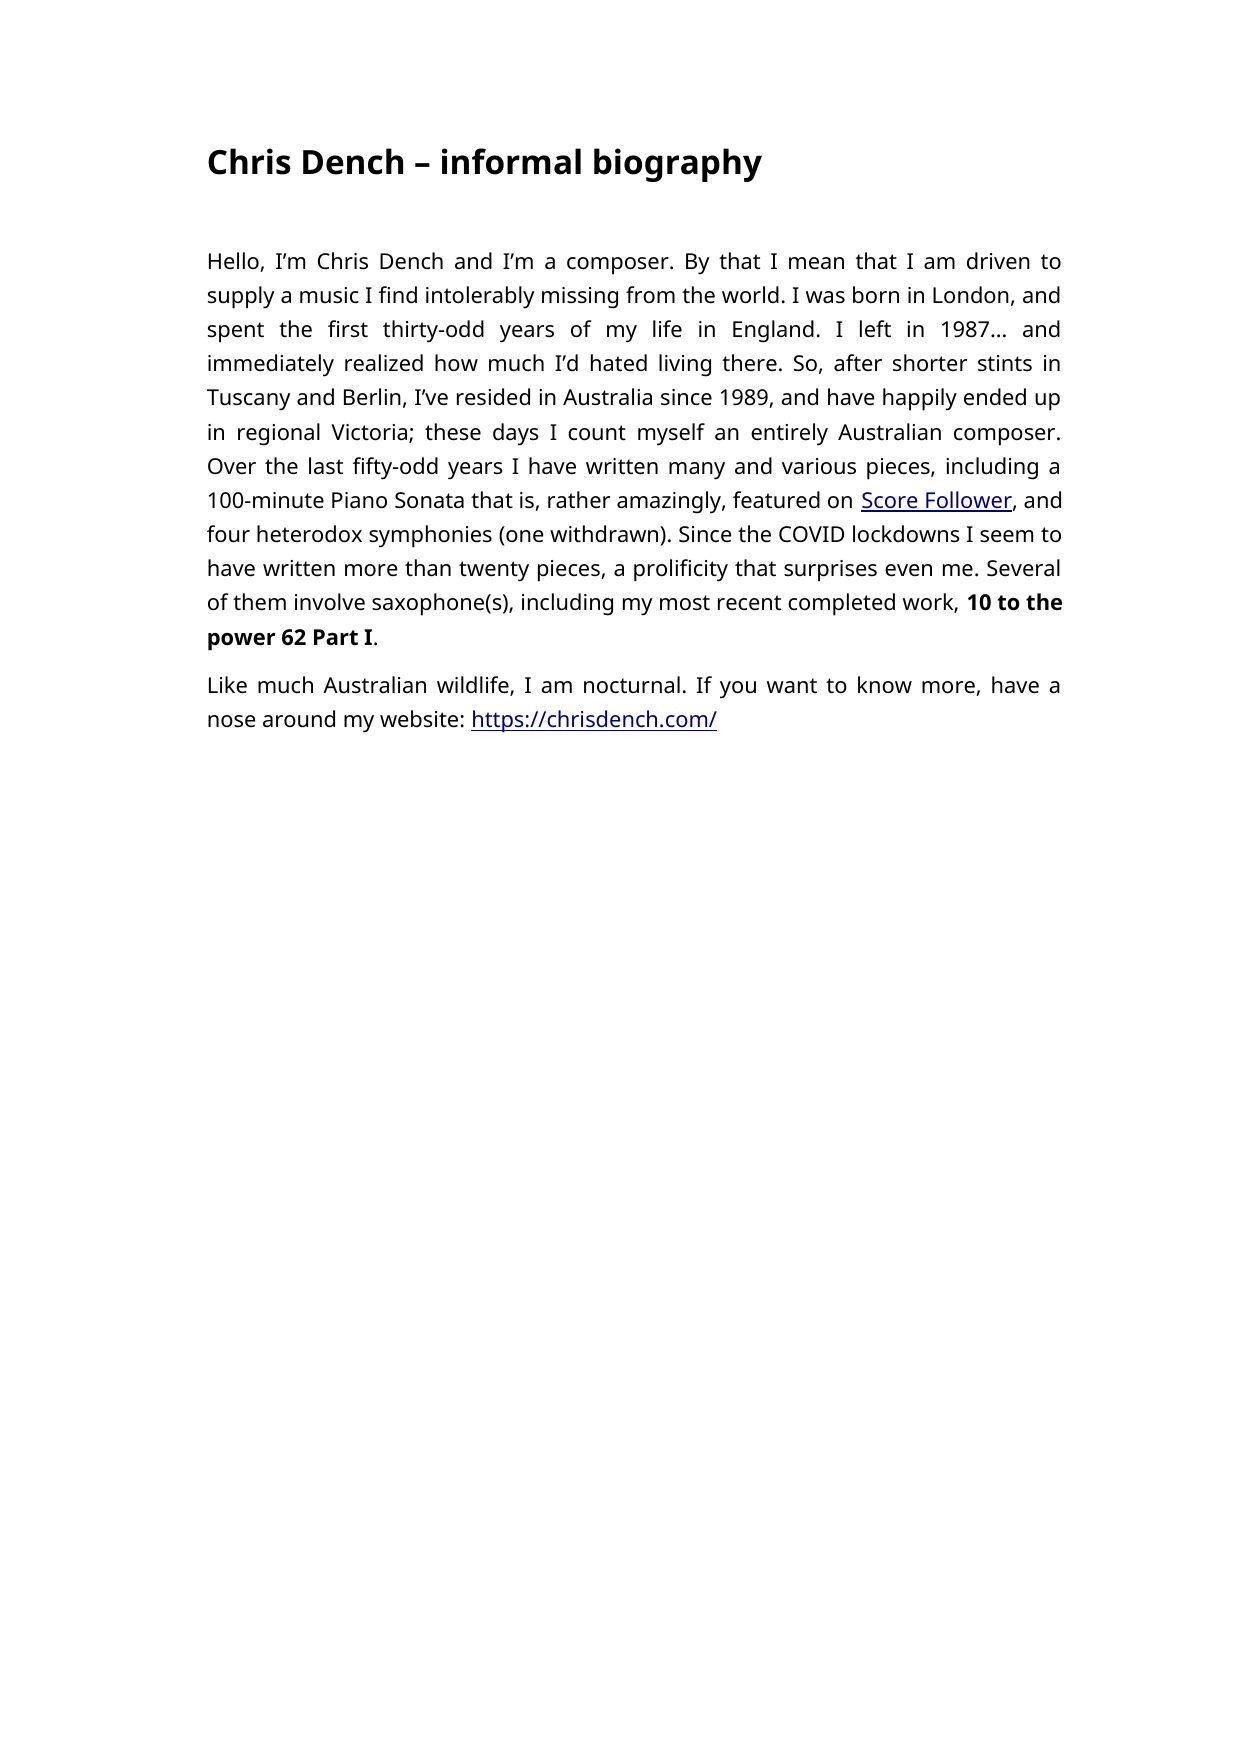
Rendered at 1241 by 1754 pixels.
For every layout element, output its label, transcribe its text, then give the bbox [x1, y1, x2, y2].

subtitle Chris Dench – informal biography [207, 139, 1122, 184]
text Hello, I’m Chris Dench and I’m a composer. By that I mean that I am driven to supply a music I find intolerably missing from the world. I was born in London, and spent the first thirty-odd years of my life in England. I left in 1987… and immediately realized how much I’d hated living there. So, after shorter stints in Tuscany and Berlin, I’ve resided in Australia since 1989, and have happily ended up in regional Victoria; these days I count myself an entirely Australian composer. Over the last fifty-odd years I have written many and various pieces, including a 100-minute Piano Sonata that is, rather amazingly, featured on Score Follower, and four heterodox symphonies (one withdrawn). Since the COVID lockdowns I seem to have written more than twenty pieces, a prolificity that surprises even me. Several of them involve saxophone(s), including my most recent completed work, 10 to the power 62 Part I. [207, 246, 1063, 651]
text Like much Australian wildlife, I am nocturnal. If you want to know more, have a nose around my website: https://chrisdench.com/ [207, 670, 1063, 734]
